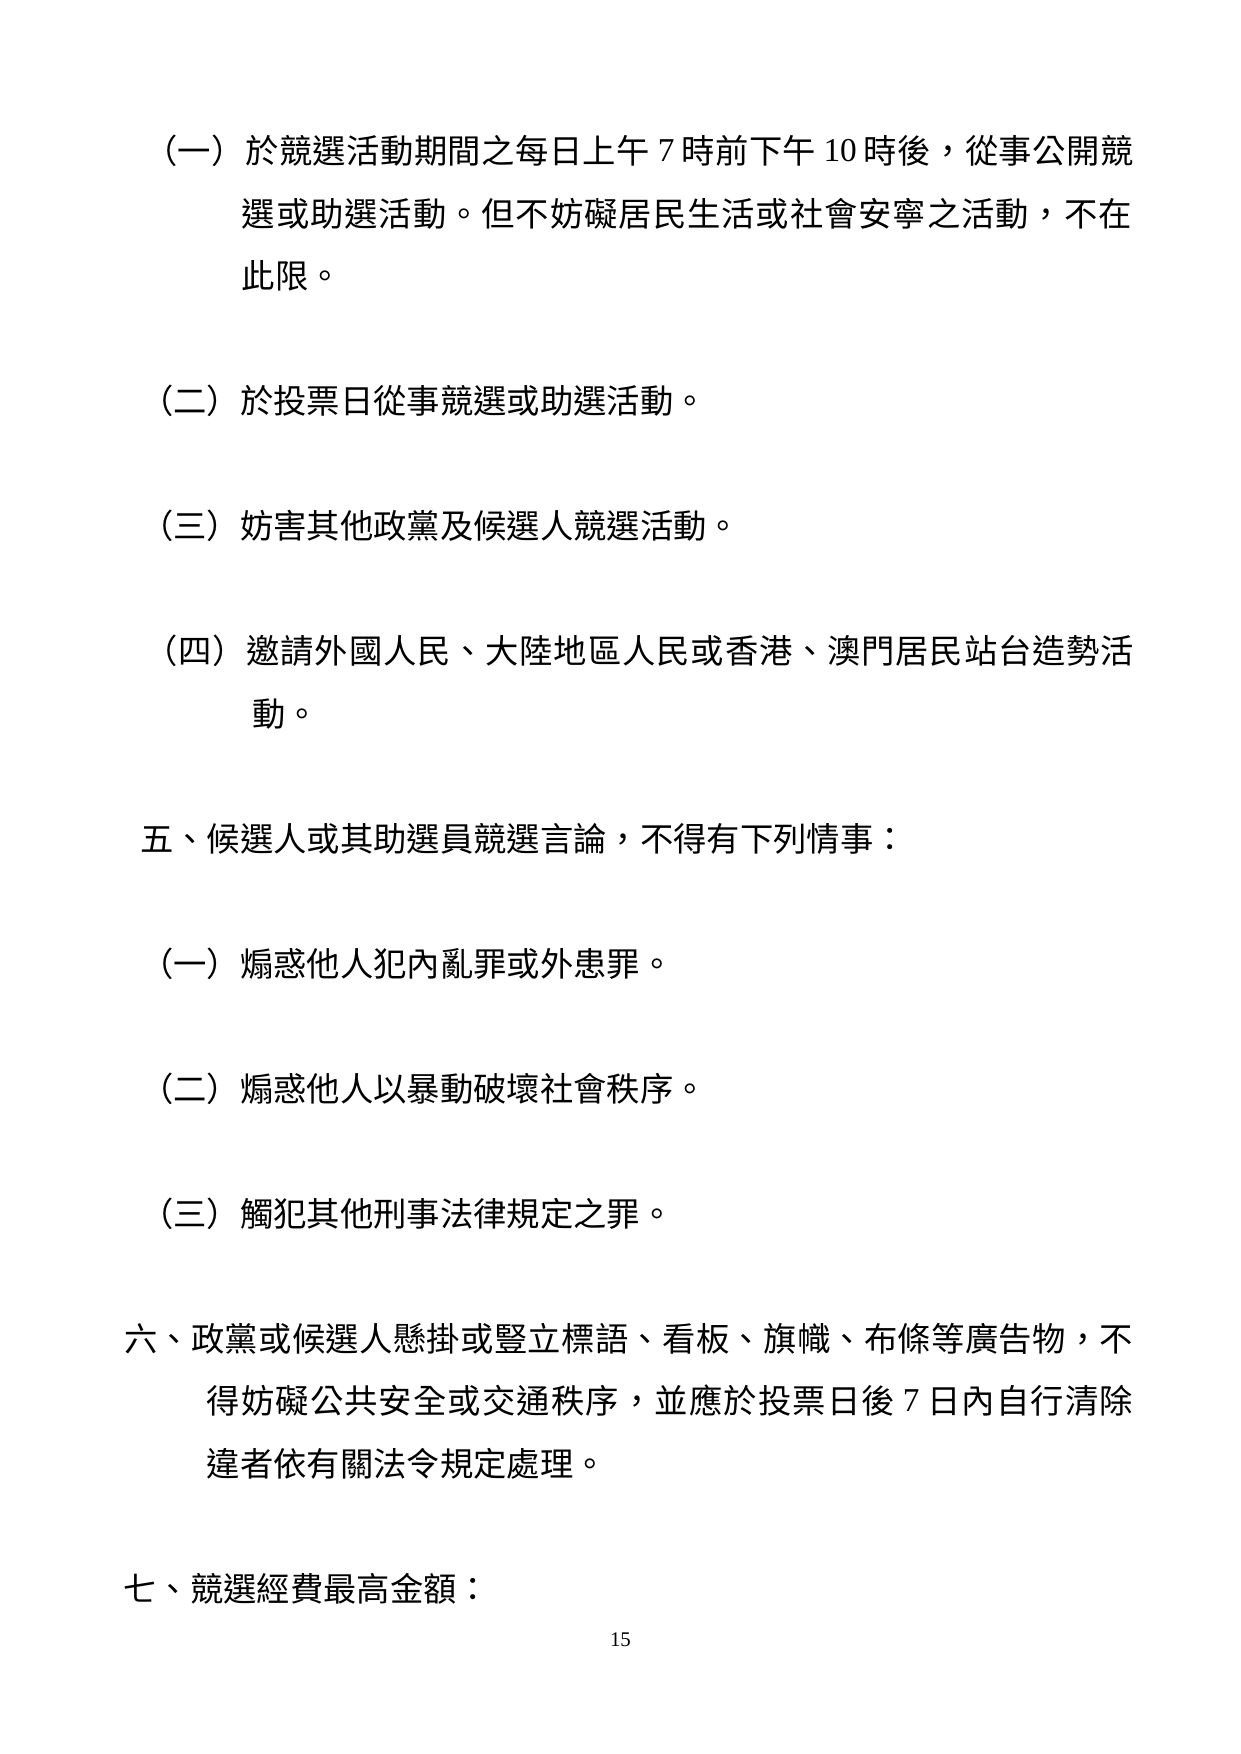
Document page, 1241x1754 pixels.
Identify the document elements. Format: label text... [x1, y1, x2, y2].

text （二）煽惑他人以暴動破壞社會秩序。 [106, 1045, 1134, 1108]
text （一）於競選活動期間之每日上午7時前下午10時後，從事公開競選或助選活動。但不妨礙居民生活或社會安寧之活動，不在此限。 [144, 108, 1134, 295]
text 七、競選經費最高金額： [106, 1545, 1134, 1608]
text （二）於投票日從事競選或助選活動。 [106, 358, 1134, 420]
text （三）觸犯其他刑事法律規定之罪。 [106, 1170, 1134, 1233]
text （一）煽惑他人犯內亂罪或外患罪。 [106, 920, 1134, 983]
text 六、政黨或候選人懸掛或豎立標語、看板、旗幟、布條等廣告物，不得妨礙公共安全或交通秩序，並應於投票日後7日內自行清除，違者依有關法令規定處理。 [106, 1295, 1134, 1483]
text （三）妨害其他政黨及候選人競選活動。 [106, 483, 1134, 545]
text 五、候選人或其助選員競選言論，不得有下列情事： [106, 795, 1134, 858]
text （四）邀請外國人民、大陸地區人民或香港、澳門居民站台造勢活動。 [144, 608, 1134, 733]
